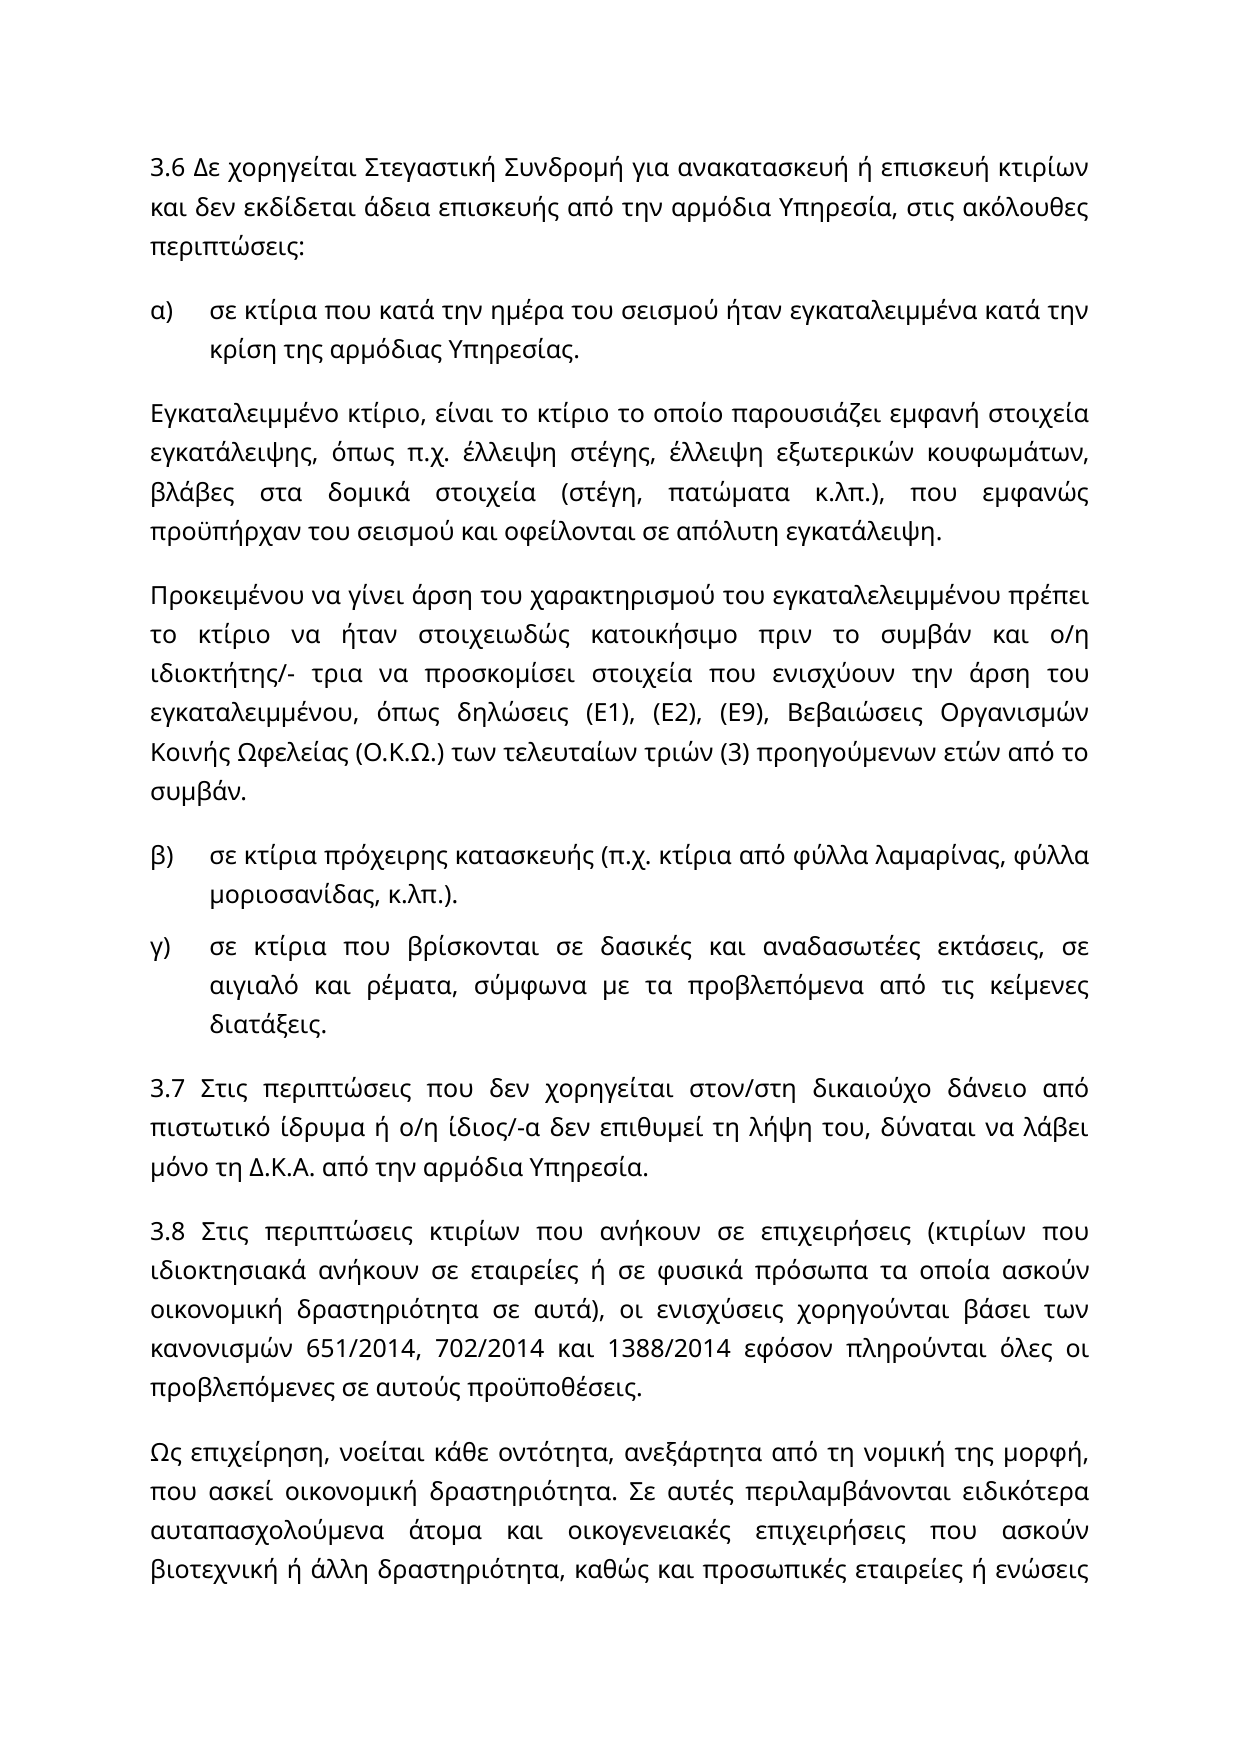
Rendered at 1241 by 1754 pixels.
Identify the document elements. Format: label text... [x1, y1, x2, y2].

text 3.7 Στις περιπτώσεις που δεν χορηγείται στον/στη δικαιούχο δάνειο από πιστωτικό ίδρυμα ή ο/η ίδιος/-α δεν επιθυμεί τη λήψη του, δύναται να λάβει μόνο τη Δ.Κ.Α. από την αρμόδια Υπηρεσία. [150, 1071, 1090, 1183]
text 3.6 Δε χορηγείται Στεγαστική Συνδρομή για ανακατασκευή ή επισκευή κτιρίων και δεν εκδίδεται άδεια επισκευής από την αρμόδια Υπηρεσία, στις ακόλουθες περιπτώσεις: [150, 150, 1090, 262]
list γ) σε κτίρια που βρίσκονται σε δασικές και αναδασωτέες εκτάσεις, σε αιγιαλό και ρέματα, σύμφωνα με τα προβλεπόμενα από τις κείμενες διατάξεις. [150, 928, 1090, 1041]
text 3.8 Στις περιπτώσεις κτιρίων που ανήκουν σε επιχειρήσεις (κτιρίων που ιδιοκτησιακά ανήκουν σε εταιρείες ή σε φυσικά πρόσωπα τα οποία ασκούν οικονομική δραστηριότητα σε αυτά), οι ενισχύσεις χορηγούνται βάσει των κανονισμών 651/2014, 702/2014 και 1388/2014 εφόσον πληρούνται όλες οι προβλεπόμενες σε αυτούς προϋποθέσεις. [150, 1213, 1090, 1404]
text Εγκαταλειμμένο κτίριο, είναι το κτίριο το οποίο παρουσιάζει εμφανή στοιχεία εγκατάλειψης, όπως π.χ. έλλειψη στέγης, έλλειψη εξωτερικών κουφωμάτων, βλάβες στα δομικά στοιχεία (στέγη, πατώματα κ.λπ.), που εμφανώς προϋπήρχαν του σεισμού και οφείλονται σε απόλυτη εγκατάλειψη. [150, 396, 1090, 547]
list β) σε κτίρια πρόχειρης κατασκευής (π.χ. κτίρια από φύλλα λαμαρίνας, φύλλα μοριοσανίδας, κ.λπ.). [150, 837, 1090, 911]
text Ως επιχείρηση, νοείται κάθε οντότητα, ανεξάρτητα από τη νομική της μορφή, που ασκεί οικονομική δραστηριότητα. Σε αυτές περιλαμβάνονται ειδικότερα αυταπασχολούμενα άτομα και οικογενειακές επιχειρήσεις που ασκούν βιοτεχνική ή άλλη δραστηριότητα, καθώς και προσωπικές εταιρείες ή ενώσεις [150, 1434, 1090, 1586]
text Προκειμένου να γίνει άρση του χαρακτηρισμού του εγκαταλελειμμένου πρέπει το κτίριο να ήταν στοιχειωδώς κατοικήσιμο πριν το συμβάν και ο/η ιδιοκτήτης/- τρια να προσκομίσει στοιχεία που ενισχύουν την άρση του εγκαταλειμμένου, όπως δηλώσεις (Ε1), (Ε2), (Ε9), Βεβαιώσεις Οργανισμών Κοινής Ωφελείας (Ο.Κ.Ω.) των τελευταίων τριών (3) προηγούμενων ετών από το συμβάν. [150, 577, 1090, 807]
list α) σε κτίρια που κατά την ημέρα του σεισμού ήταν εγκαταλειμμένα κατά την κρίση της αρμόδιας Υπηρεσίας. [150, 292, 1090, 366]
